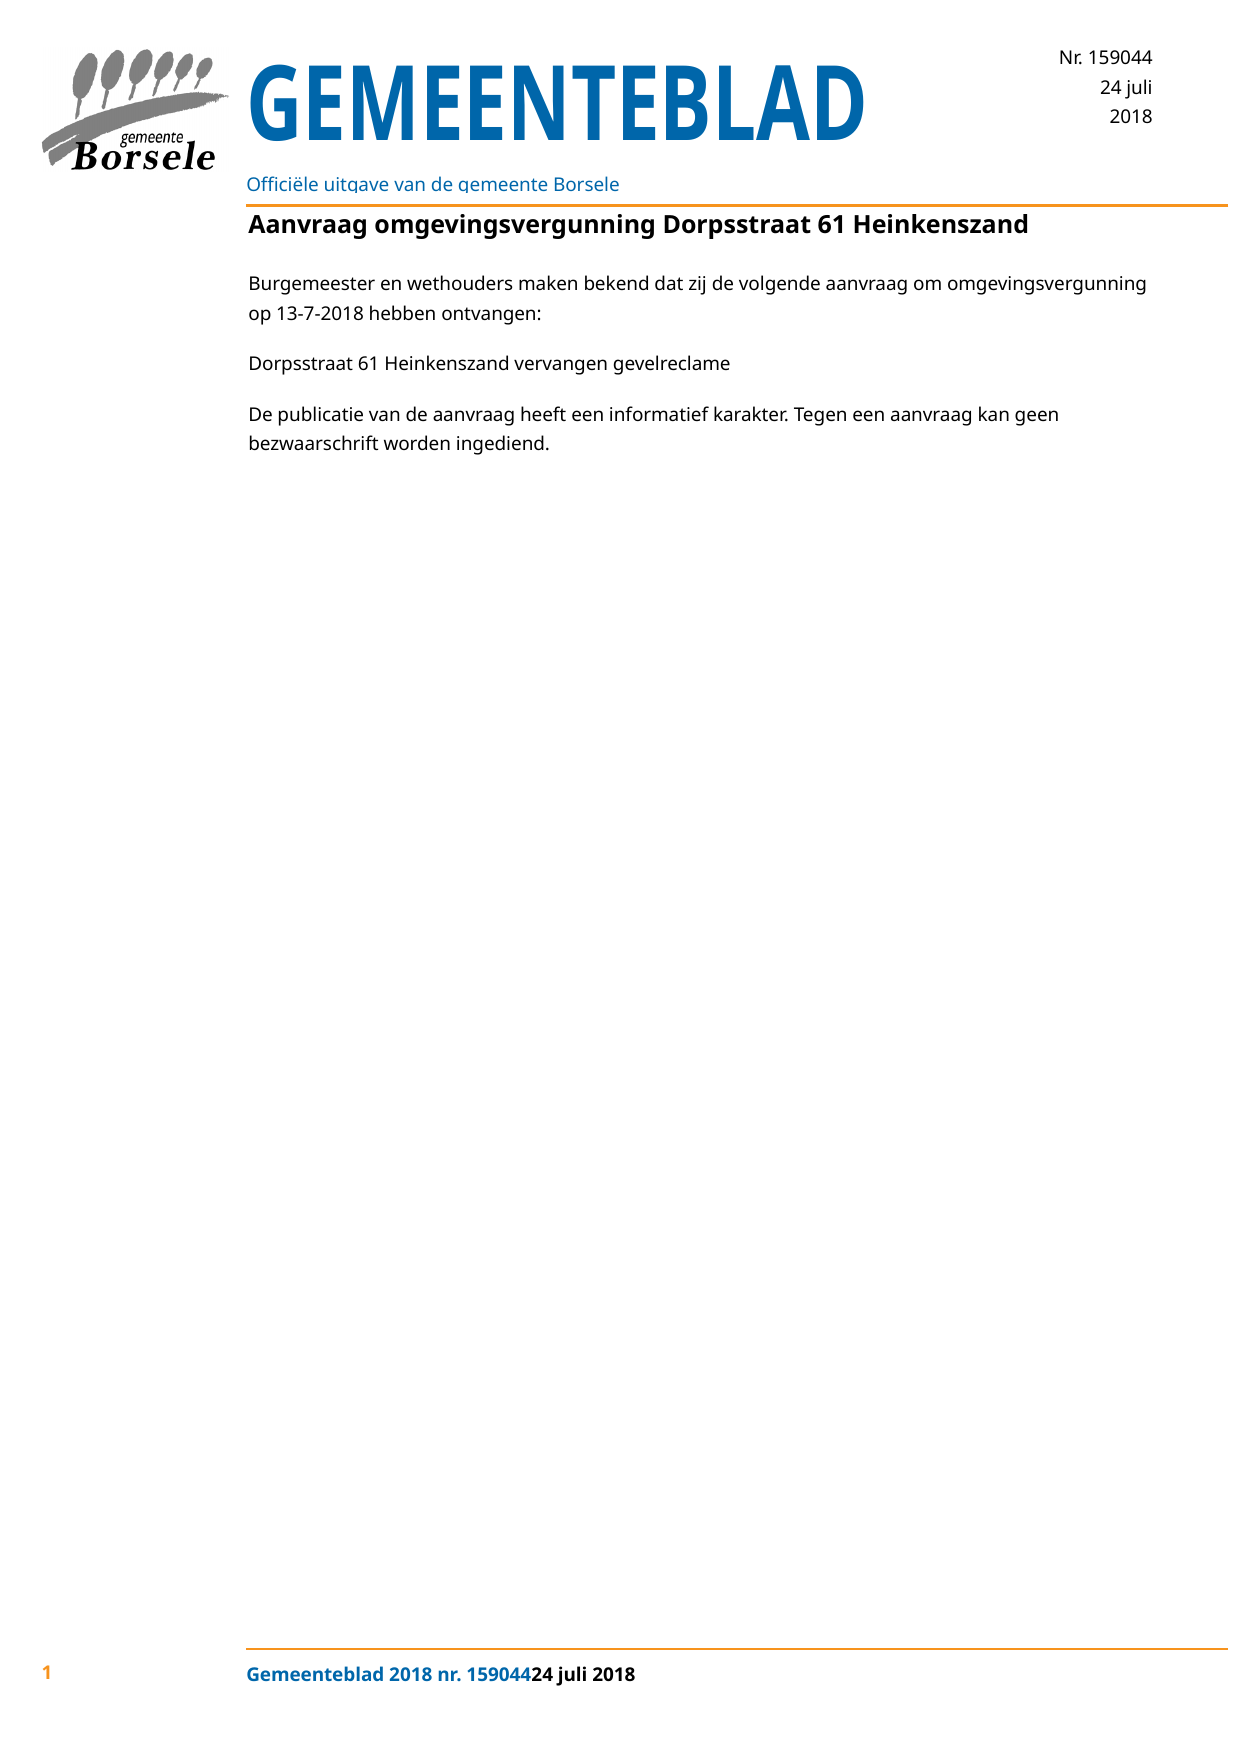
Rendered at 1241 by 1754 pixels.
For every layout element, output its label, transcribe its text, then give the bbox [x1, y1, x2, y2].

picture [41, 47, 231, 172]
text Burgemeester en wethouders maken bekend dat zij de volgende aanvraag om omgevingsvergunning op 13-7-2018 hebben ontvangen: [248, 270, 1152, 326]
text Aanvraag omgevingsvergunning Dorpsstraat 61 Heinkenszand [248, 207, 1152, 241]
text Dorpsstraat 61 Heinkenszand vervangen gevelreclame [248, 350, 1152, 376]
text De publicatie van de aanvraag heeft een informatief karakter. Tegen een aanvraag kan geen bezwaarschrift worden ingediend. [248, 401, 1152, 456]
